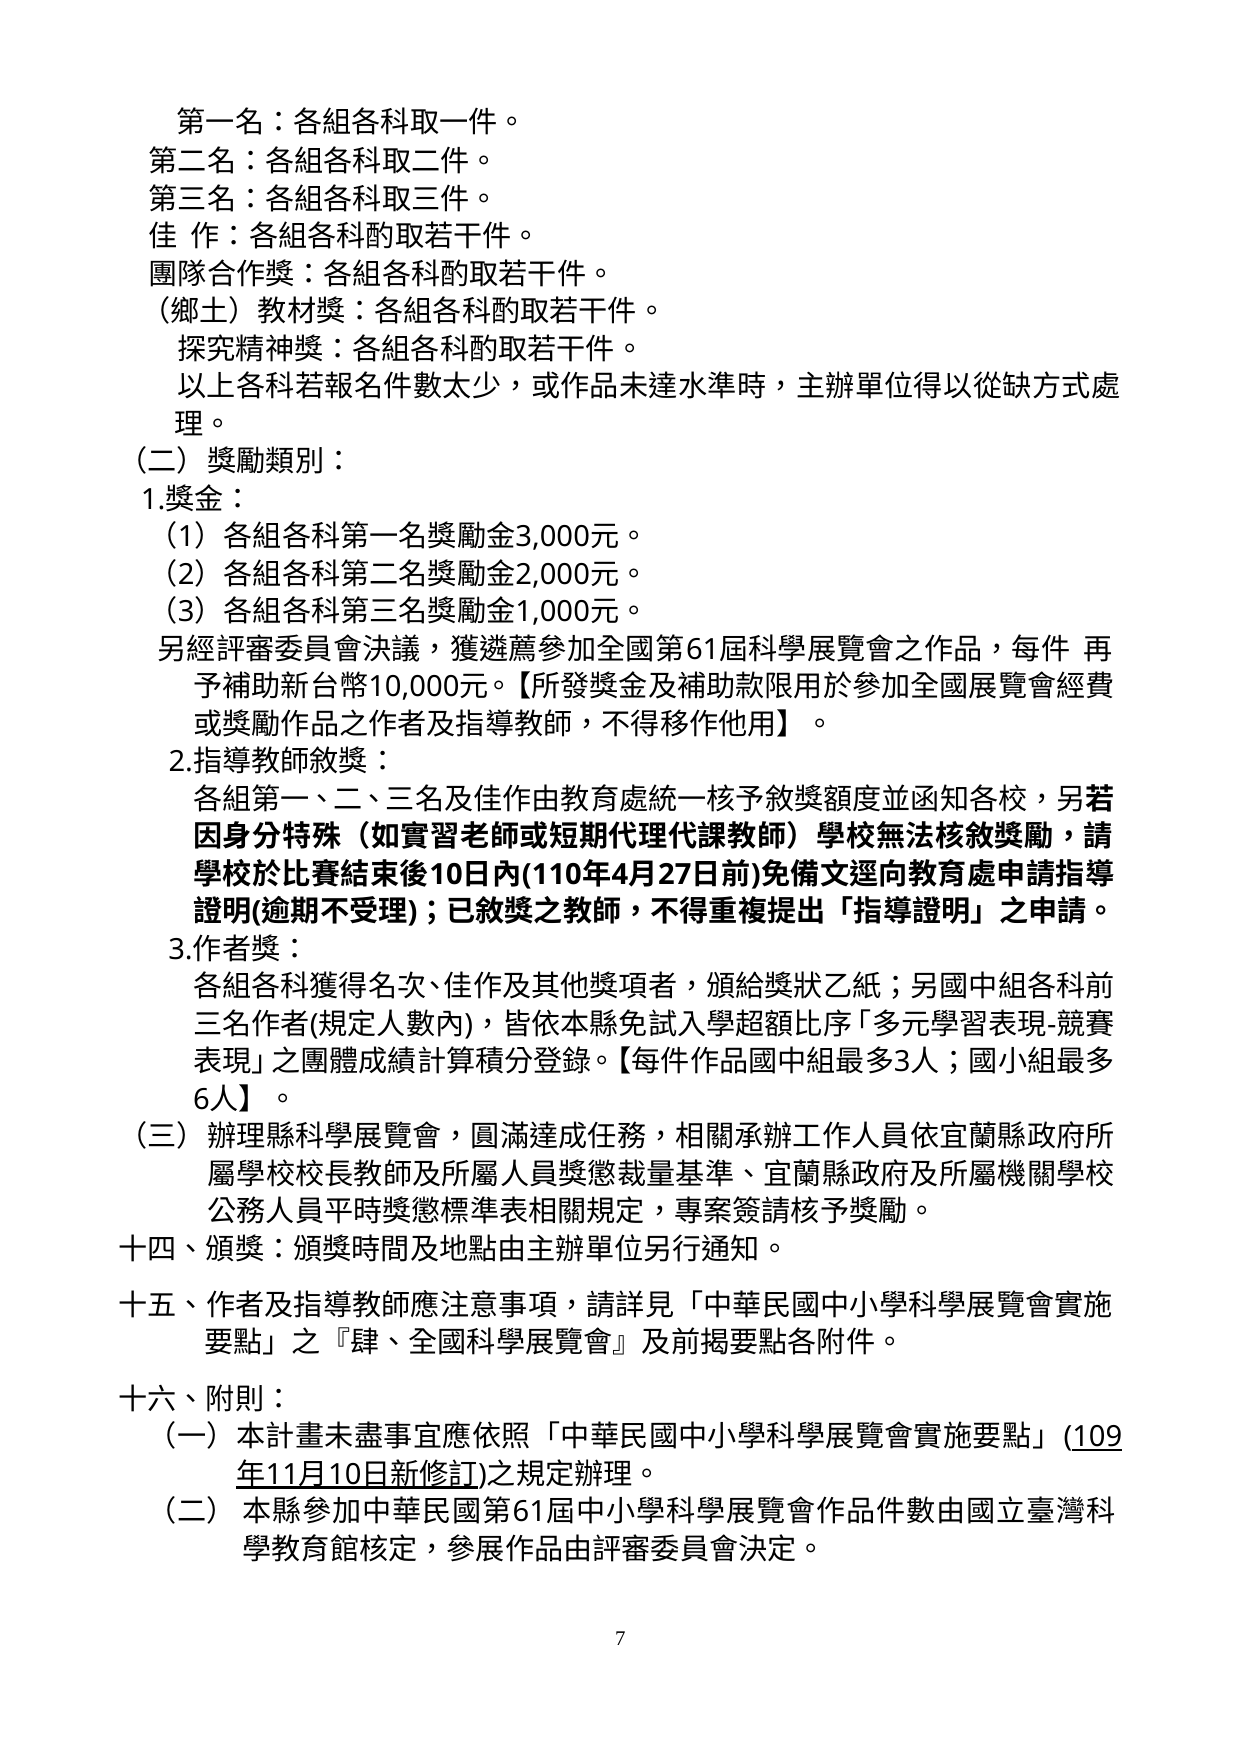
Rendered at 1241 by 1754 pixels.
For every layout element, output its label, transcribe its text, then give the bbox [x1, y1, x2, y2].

list 本縣參加中華民國第61屆中小學科學展覽會作品件數由國立臺灣科學教育館核定，參展作品由評審委員會決定。 [148, 1492, 1116, 1567]
text 團隊合作獎：各組各科酌取若干件。 [118, 254, 1121, 292]
text 佳 作：各組各科酌取若干件。 [118, 217, 1121, 254]
text （2）各組各科第二名獎勵金2,000元。 [118, 554, 1114, 592]
text 各組各科獲得名次、佳作及其他獎項者，頒給獎狀乙紙；另國中組各科前三名作者(規定人數內)，皆依本縣免試入學超額比序「多元學習表現-競賽表現」之團體成績計算積分登錄。【每件作品國中組最多3人；國小組最多6人】。 [193, 967, 1114, 1117]
list 辦理縣科學展覽會，圓滿達成任務，相關承辦工作人員依宜蘭縣政府所屬學校校長教師及所屬人員獎懲裁量基準、宜蘭縣政府及所屬機關學校公務人員平時獎懲標準表相關規定，專案簽請核予獎勵。 [118, 1117, 1114, 1229]
text 十六、附則： [118, 1379, 1114, 1417]
text （3）各組各科第三名獎勵金1,000元。 [118, 592, 1114, 629]
text 2.指導教師敘獎： [168, 742, 1114, 779]
text 第一名：各組各科取一件。 [118, 102, 1119, 141]
text （1）各組各科第一名獎勵金3,000元。 [118, 517, 1114, 554]
text 十四、頒獎：頒獎時間及地點由主辦單位另行通知。 [118, 1229, 1114, 1267]
list 獎勵類別： [118, 442, 1114, 479]
text （鄉土）教材獎：各組各科酌取若干件。 [118, 292, 1121, 329]
text 探究精神獎：各組各科酌取若干件。 [118, 329, 1122, 367]
text 各組第一、二、三名及佳作由教育處統一核予敘獎額度並函知各校，另若因身分特殊（如實習老師或短期代理代課教師）學校無法核敘獎勵，請學校於比賽結束後10日內(110年4月27日前)免備文逕向教育處申請指導證明(逾期不受理)；已敘獎之教師，不得重複提出「指導證明」之申請。 [106, 779, 1114, 929]
list 本計畫未盡事宜應依照「中華民國中小學科學展覽會實施要點」(109 年11月10日新修訂)之規定辦理。 [148, 1417, 1122, 1492]
text 第二名：各組各科取二件。 [118, 141, 1121, 179]
text 另經評審委員會決議，獲遴薦參加全國第61屆科學展覽會之作品，每件 再予補助新台幣10,000元。【所發獎金及補助款限用於參加全國展覽會經費或獎勵作品之作者及指導教師，不得移作他用】。 [118, 629, 1114, 742]
text 1.獎金： [118, 479, 1114, 517]
text 第三名：各組各科取三件。 [118, 179, 1121, 217]
text 以上各科若報名件數太少，或作品未達水準時，主辦單位得以從缺方式處 理。 [118, 367, 1121, 442]
text 3.作者獎： [168, 929, 1114, 967]
text 十五、作者及指導教師應注意事項，請詳見「中華民國中小學科學展覽會實施要點」之『肆、全國科學展覽會』及前揭要點各附件。 [118, 1285, 1114, 1360]
